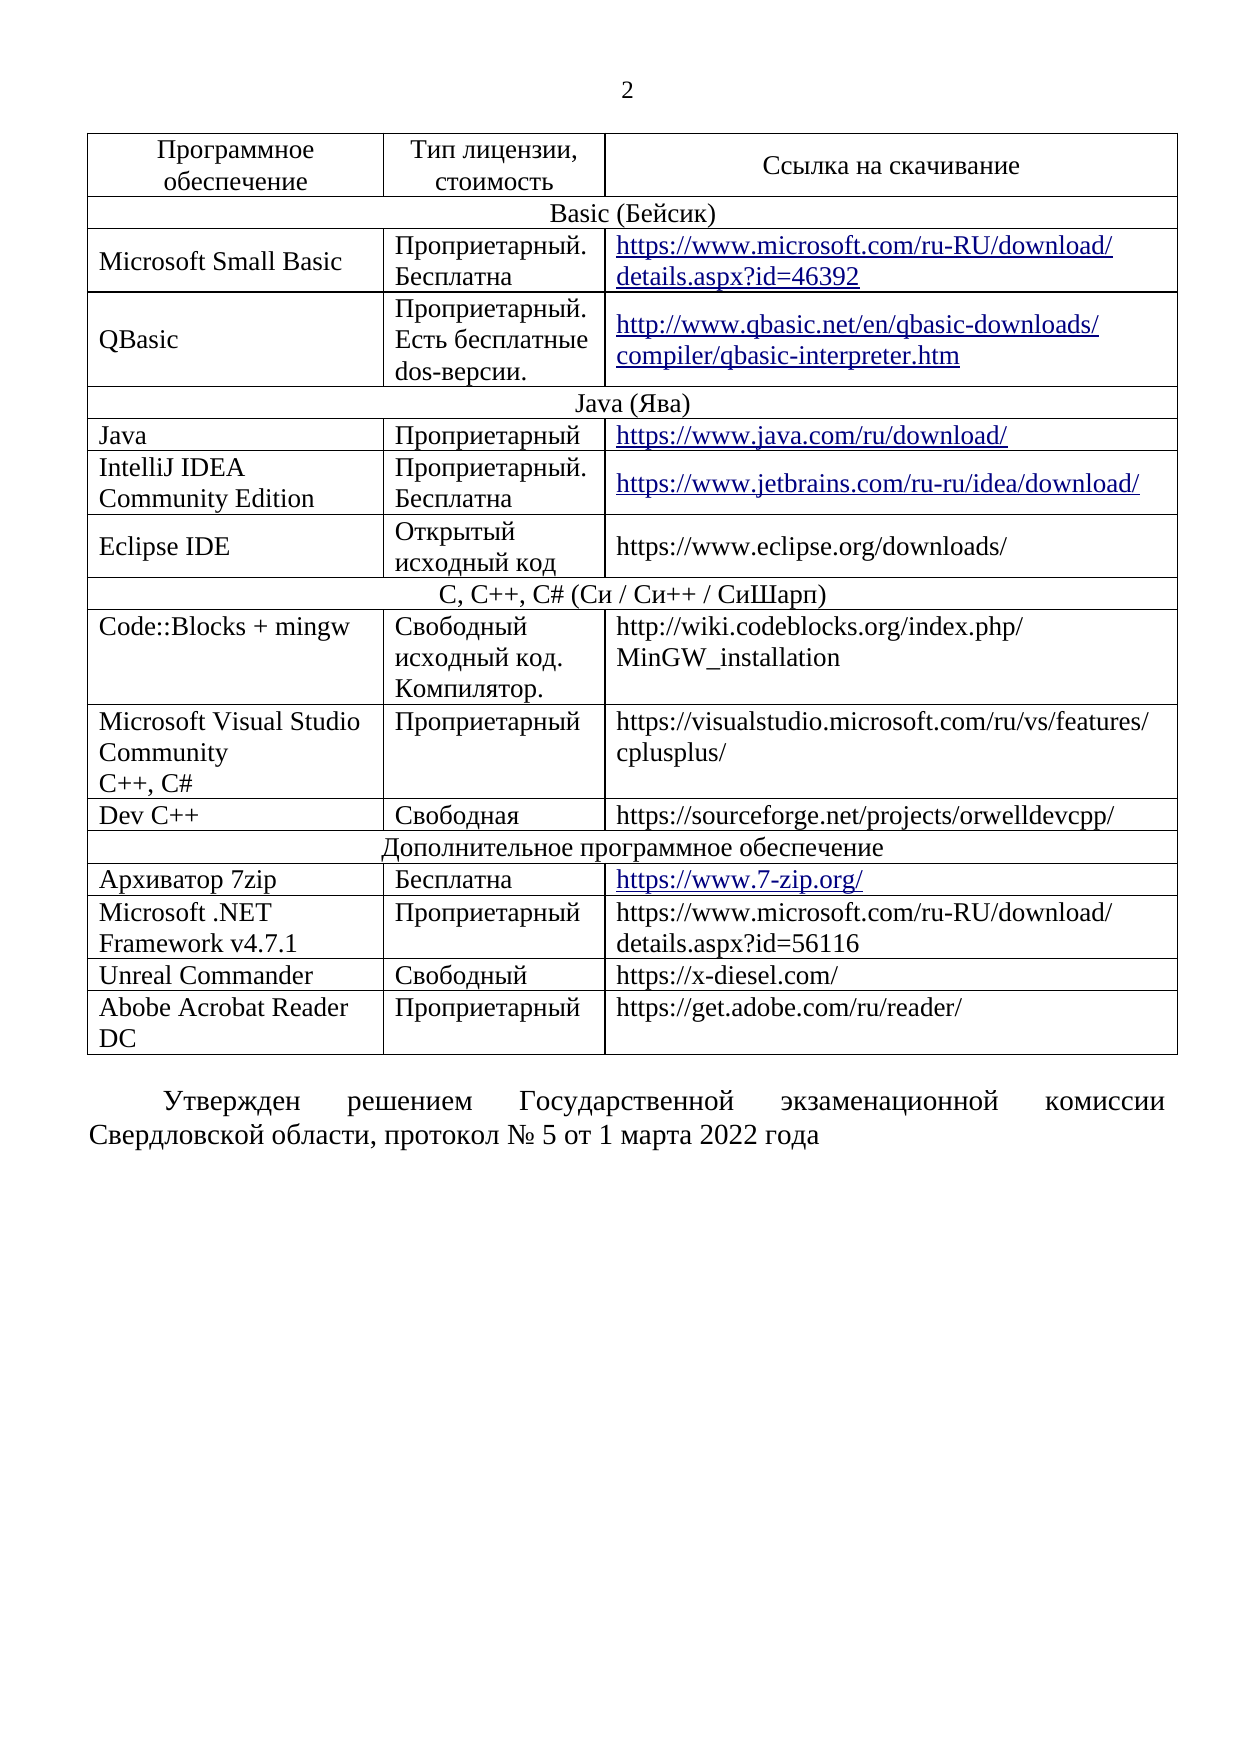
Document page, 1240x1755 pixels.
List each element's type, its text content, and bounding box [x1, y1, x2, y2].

table_header Ссылка на скачивание [606, 134, 1177, 196]
table_cell Открытый исходный код [384, 515, 604, 577]
table_cell Проприетарный [384, 419, 604, 450]
table_cell Dev C++ [88, 799, 383, 830]
table_cell Basic (Бейсик) [88, 197, 1177, 228]
table_cell http://www.qbasic.net/en/qbasic-downloads/compiler/qbasic-interpreter.htm [606, 293, 1177, 386]
table_cell https://www.jetbrains.com/ru-ru/idea/download/ [606, 451, 1177, 513]
table_cell https://visualstudio.microsoft.com/ru/vs/features/cplusplus/ [606, 705, 1177, 798]
table_cell Java [88, 419, 383, 450]
table_cell C, C++, C# (Си / Си++ / СиШарп) [88, 578, 1177, 609]
table_cell Проприетарный [384, 705, 604, 798]
text Утвержден решением Государственной экзаменационной комиссии Свердловской области, протокол № 5 от 1 марта 2022 года [88, 1083, 1166, 1150]
table_cell Abobe Acrobat Reader DC [88, 991, 383, 1053]
table_cell Microsoft Visual Studio Community C++, C# [88, 705, 383, 798]
table_cell Проприетарный. Бесплатна [384, 451, 604, 513]
table_cell Microsoft Small Basic [88, 229, 383, 291]
table_cell Microsoft .NET Framework v4.7.1 [88, 896, 383, 958]
table_cell Java (Ява) [88, 387, 1177, 418]
table_cell Eclipse IDE [88, 515, 383, 577]
table_cell https://www.microsoft.com/ru-RU/download/details.aspx?id=56116 [606, 896, 1177, 958]
table_cell https://get.adobe.com/ru/reader/ [606, 991, 1177, 1053]
table_cell Проприетарный. Бесплатна [384, 229, 604, 291]
table_cell Свободная [384, 799, 604, 830]
table_cell Бесплатна [384, 864, 604, 894]
table_cell https://x-diesel.com/ [606, 959, 1177, 990]
table_header Программное обеспечение [88, 134, 383, 196]
table_cell QBasic [88, 293, 383, 386]
table_cell https://www.java.com/ru/download/ [606, 419, 1177, 450]
table_header Тип лицензии, стоимость [384, 134, 604, 196]
table_cell Архиватор 7zip [88, 864, 383, 894]
table_cell https://www.microsoft.com/ru-RU/download/details.aspx?id=46392 [606, 229, 1177, 291]
table_cell https://www.eclipse.org/downloads/ [606, 515, 1177, 577]
table_cell Проприетарный. Есть бесплатные dos-версии. [384, 293, 604, 386]
table_cell https://www.7-zip.org/ [606, 864, 1177, 894]
table_cell IntelliJ IDEA Community Edition [88, 451, 383, 513]
table_cell Свободный [384, 959, 604, 990]
table_cell http://wiki.codeblocks.org/index.php/MinGW_installation [606, 610, 1177, 703]
table_cell Дополнительное программное обеспечение [88, 831, 1177, 862]
table_cell Свободный исходный код. Компилятор. [384, 610, 604, 703]
table_cell Проприетарный [384, 896, 604, 958]
table_cell Code::Blocks + mingw [88, 610, 383, 703]
table_cell https://sourceforge.net/projects/orwelldevcpp/ [606, 799, 1177, 830]
table_cell Проприетарный [384, 991, 604, 1053]
table_cell Unreal Commander [88, 959, 383, 990]
